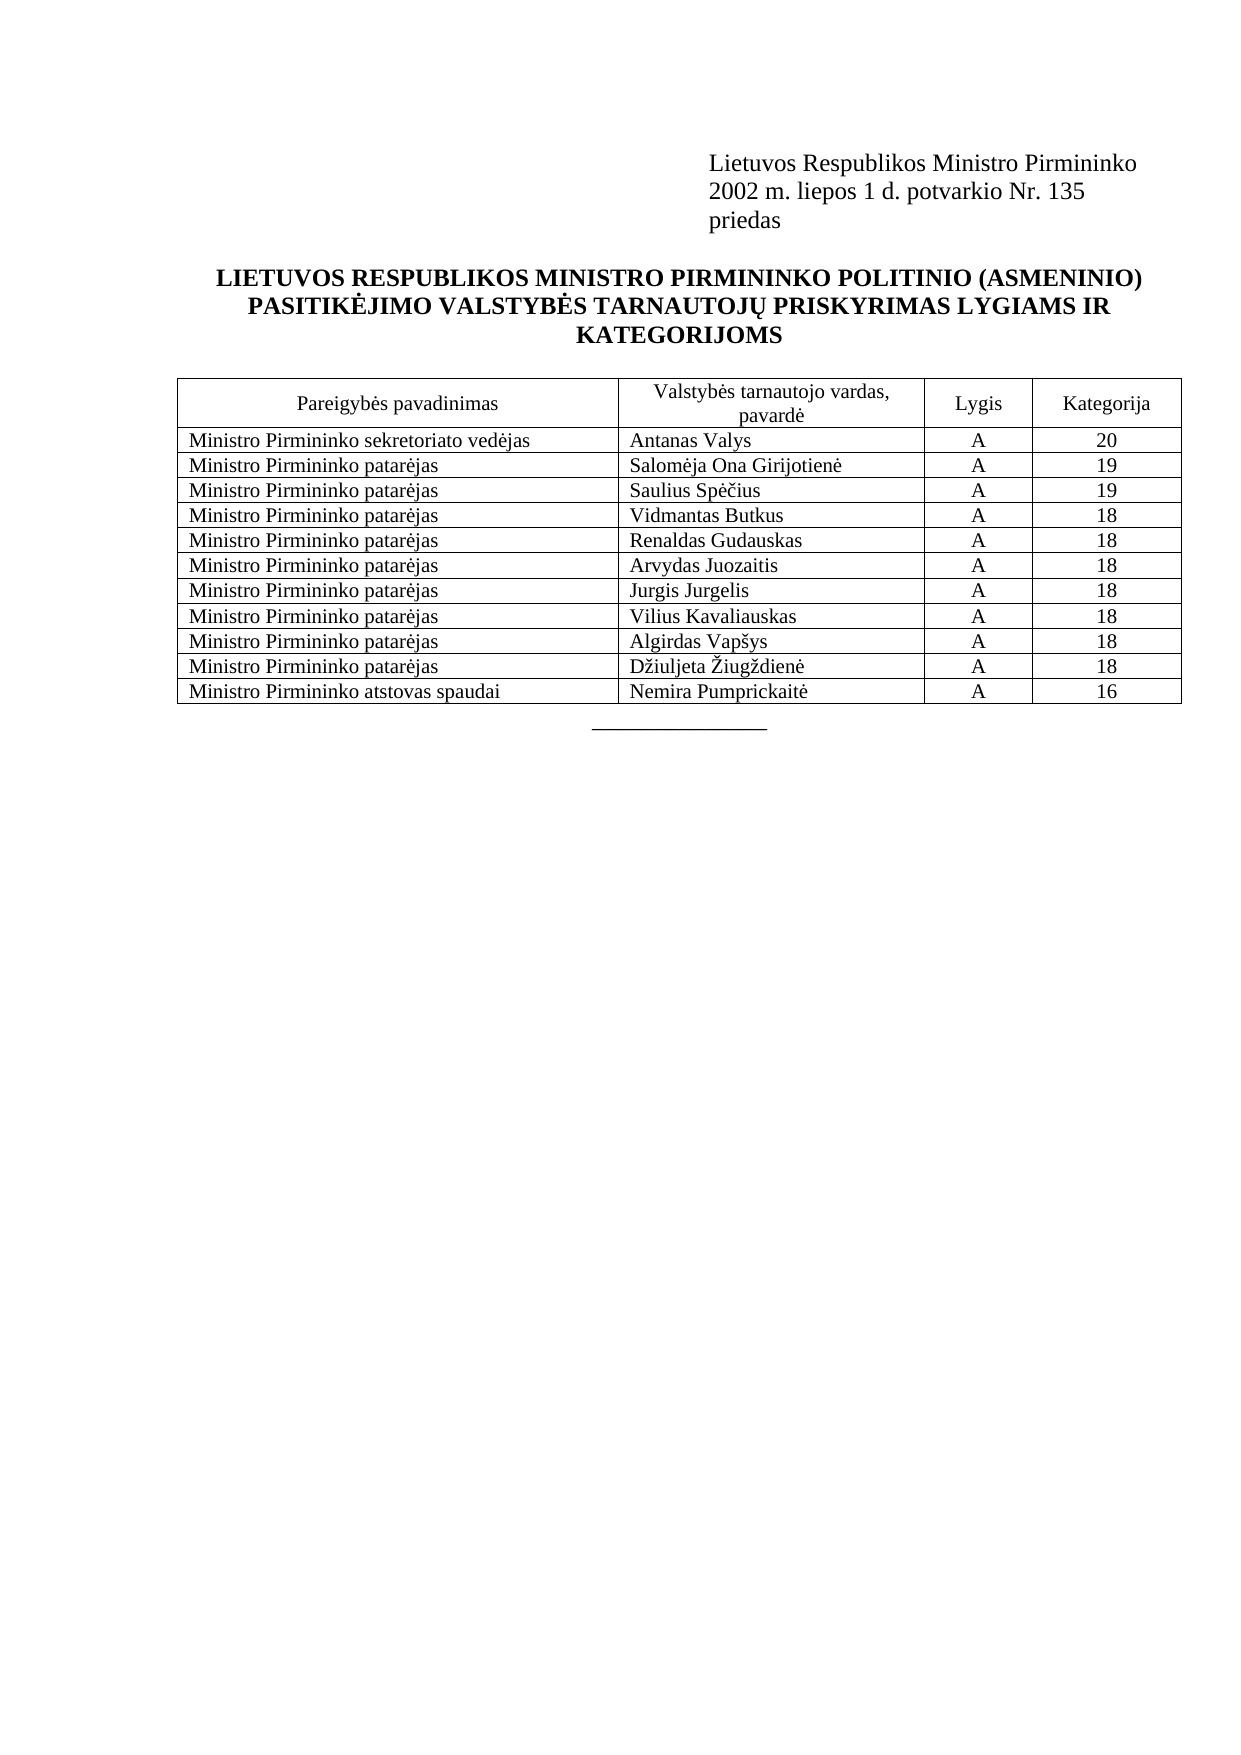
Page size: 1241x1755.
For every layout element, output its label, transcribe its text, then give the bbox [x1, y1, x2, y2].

table_cell Ministro Pirmininko sekretoriato vedėjas [178, 428, 618, 452]
table_header Valstybės tarnautojo vardas, pavardė [619, 379, 924, 427]
table_cell 18 [1033, 604, 1181, 628]
table_cell 20 [1033, 428, 1181, 452]
table_cell A [925, 579, 1032, 602]
table_header Kategorija [1033, 379, 1181, 427]
table_cell A [925, 604, 1032, 628]
table_cell A [925, 553, 1032, 577]
table_cell Vidmantas Butkus [619, 503, 924, 527]
table_cell Ministro Pirmininko patarėjas [178, 604, 618, 628]
table_cell 16 [1033, 679, 1181, 703]
table_cell 19 [1033, 478, 1181, 502]
table_cell Ministro Pirmininko patarėjas [178, 553, 618, 577]
table_cell Vilius Kavaliauskas [619, 604, 924, 628]
table_cell Algirdas Vapšys [619, 629, 924, 653]
table_cell Ministro Pirmininko patarėjas [178, 579, 618, 602]
table_cell 18 [1033, 503, 1181, 527]
table_cell Jurgis Jurgelis [619, 579, 924, 602]
table_cell 18 [1033, 654, 1181, 678]
table_cell A [925, 428, 1032, 452]
table_cell A [925, 453, 1032, 477]
table_cell A [925, 478, 1032, 502]
table_cell A [925, 503, 1032, 527]
table_cell Saulius Spėčius [619, 478, 924, 502]
table_cell A [925, 654, 1032, 678]
table_cell Salomėja Ona Girijotienė [619, 453, 924, 477]
table_cell A [925, 528, 1032, 552]
text ______________ [177, 704, 1181, 733]
table_cell 18 [1033, 579, 1181, 602]
text LIETUVOS RESPUBLIKOS MINISTRO PIRMININKO POLITINIO (ASMENINIO) PASITIKĖJIMO VALSTYBĖS TARNAUTOJŲ PRISKYRIMAS LYGIAMS IR KATEGORIJOMS [177, 263, 1181, 349]
text Lietuvos Respublikos Ministro Pirmininko [177, 148, 1181, 176]
table_header Pareigybės pavadinimas [178, 379, 618, 427]
table_cell 18 [1033, 553, 1181, 577]
table_cell Arvydas Juozaitis [619, 553, 924, 577]
table_cell Ministro Pirmininko patarėjas [178, 629, 618, 653]
table_cell A [925, 629, 1032, 653]
table_cell Ministro Pirmininko patarėjas [178, 654, 618, 678]
table_cell Ministro Pirmininko patarėjas [178, 453, 618, 477]
table_cell Ministro Pirmininko patarėjas [178, 478, 618, 502]
table_header Lygis [925, 379, 1032, 427]
text priedas [177, 205, 1181, 234]
table_cell Renaldas Gudauskas [619, 528, 924, 552]
table_cell Nemira Pumprickaitė [619, 679, 924, 703]
table_cell 19 [1033, 453, 1181, 477]
table_cell A [925, 679, 1032, 703]
table_cell 18 [1033, 629, 1181, 653]
table_cell Džiuljeta Žiugždienė [619, 654, 924, 678]
table_cell Ministro Pirmininko atstovas spaudai [178, 679, 618, 703]
table_cell Ministro Pirmininko patarėjas [178, 528, 618, 552]
table_cell 18 [1033, 528, 1181, 552]
text 2002 m. liepos 1 d. potvarkio Nr. 135 [177, 176, 1181, 205]
table_cell Ministro Pirmininko patarėjas [178, 503, 618, 527]
table_cell Antanas Valys [619, 428, 924, 452]
